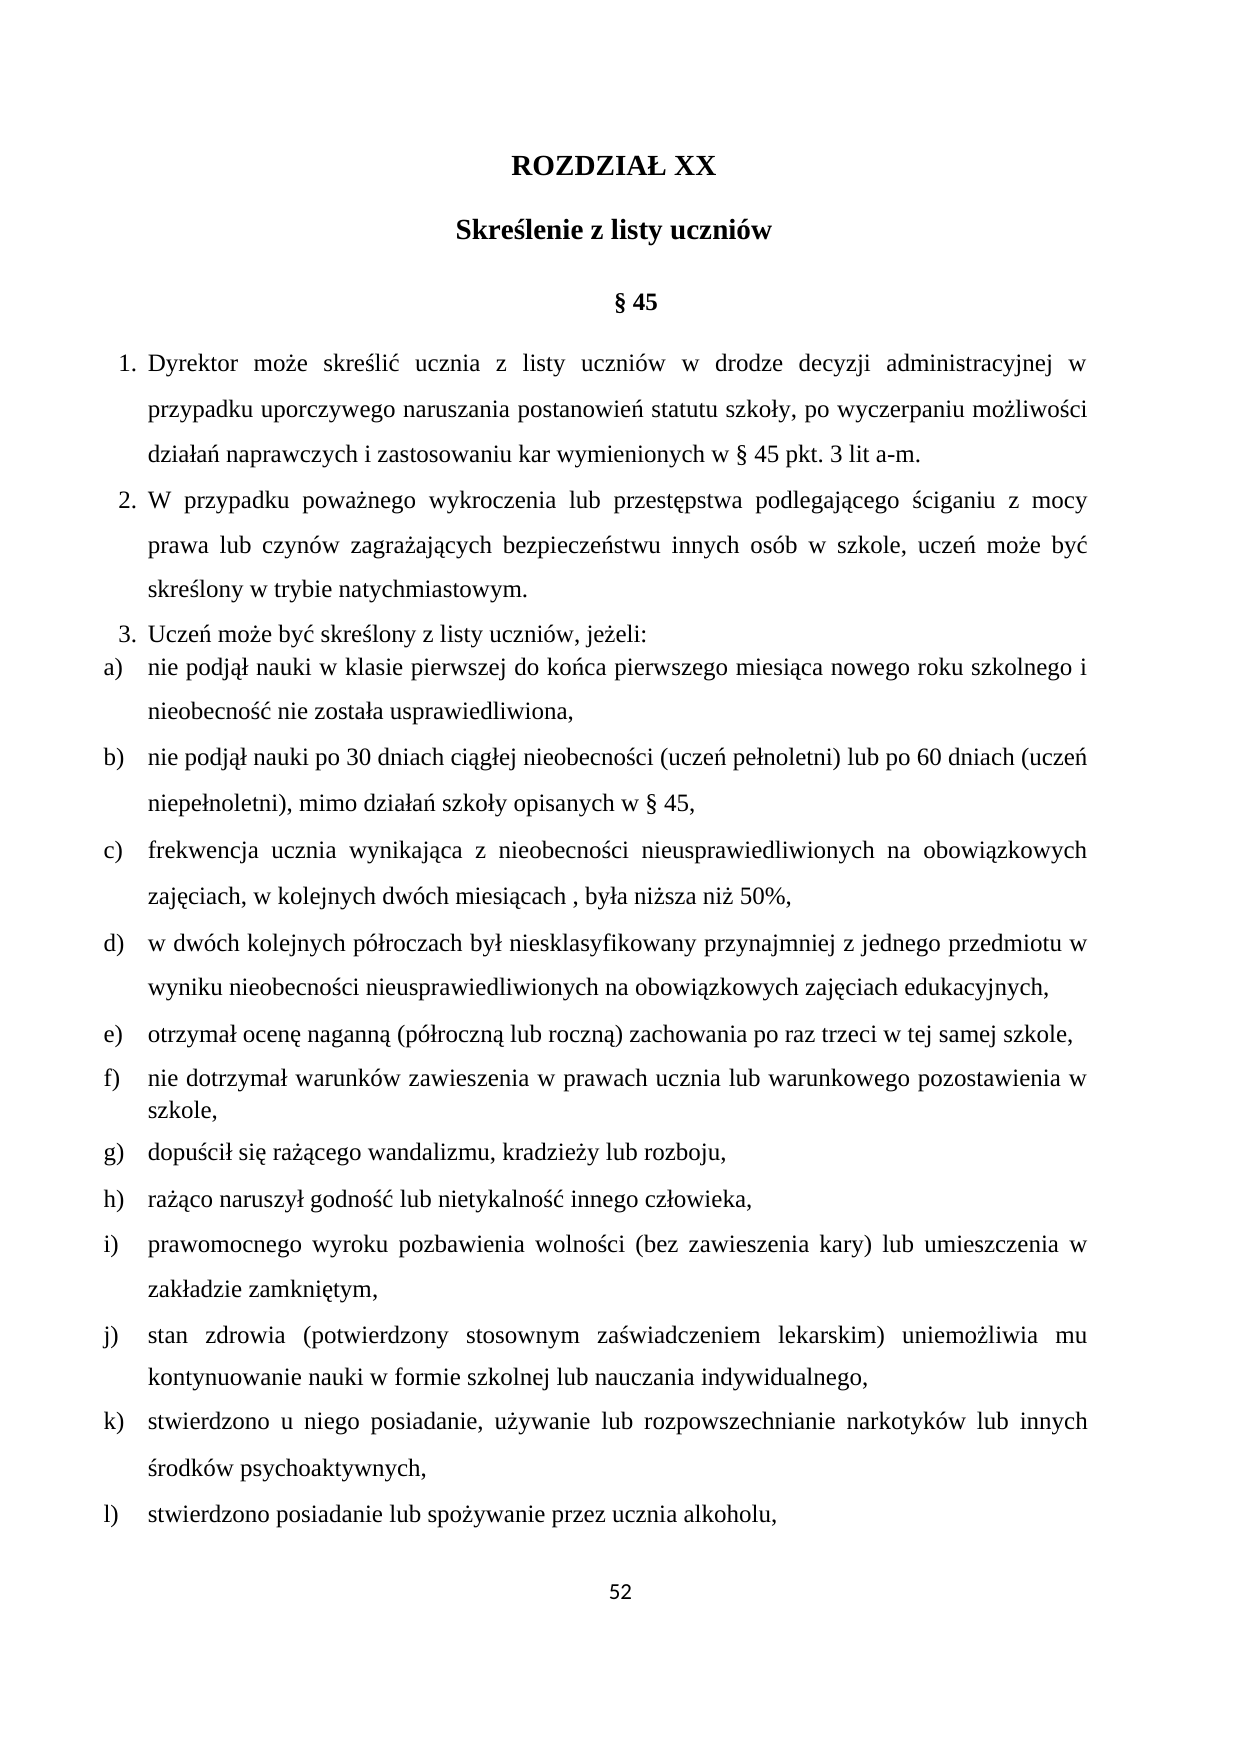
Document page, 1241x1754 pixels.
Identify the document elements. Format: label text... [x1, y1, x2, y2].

list stwierdzono u niego posiadanie, używanie lub rozpowszechnianie narkotyków lub innych środków psychoaktywnych, [103, 1406, 1088, 1481]
subtitle ROZDZIAŁ XX [148, 148, 1087, 181]
list stwierdzono posiadanie lub spożywanie przez ucznia alkoholu, [103, 1499, 1088, 1528]
list stan zdrowia (potwierdzony stosownym zaświadczeniem lekarskim) uniemożliwia mu kontynuowanie nauki w formie szkolnej lub nauczania indywidualnego, [103, 1320, 1088, 1390]
text § 45 [146, 287, 1093, 316]
list nie podjął nauki w klasie pierwszej do końca pierwszego miesiąca nowego roku szkolnego i nieobecność nie została usprawiedliwiona, [103, 652, 1088, 725]
list nie podjął nauki po 30 dniach ciągłej nieobecności (uczeń pełnoletni) lub po 60 dniach (uczeń niepełnoletni), mimo działań szkoły opisanych w § 45, [103, 742, 1088, 817]
list nie dotrzymał warunków zawieszenia w prawach ucznia lub warunkowego pozostawienia w szkole, [103, 1063, 1088, 1124]
list Dyrektor może skreślić ucznia z listy uczniów w drodze decyzji administracyjnej w przypadku uporczywego naruszania postanowień statutu szkoły, po wyczerpaniu możliwości działań naprawczych i zastosowaniu kar wymienionych w § 45 pkt. 3 lit a-m. [118, 348, 1088, 468]
list Uczeń może być skreślony z listy uczniów, jeżeli: [118, 619, 1088, 648]
list w dwóch kolejnych półroczach był niesklasyfikowany przynajmniej z jednego przedmiotu w wyniku nieobecności nieusprawiedliwionych na obowiązkowych zajęciach edukacyjnych, [103, 928, 1088, 1001]
list W przypadku poważnego wykroczenia lub przestępstwa podlegającego ściganiu z mocy prawa lub czynów zagrażających bezpieczeństwu innych osób w szkole, uczeń może być skreślony w trybie natychmiastowym. [118, 486, 1088, 603]
list frekwencja ucznia wynikająca z nieobecności nieusprawiedliwionych na obowiązkowych zajęciach, w kolejnych dwóch miesiącach , była niższa niż 50%, [103, 835, 1088, 910]
list rażąco naruszył godność lub nietykalność innego człowieka, [103, 1184, 1088, 1212]
subtitle Skreślenie z listy uczniów [148, 212, 1087, 245]
list otrzymał ocenę naganną (półroczną lub roczną) zachowania po raz trzeci w tej samej szkole, [103, 1019, 1088, 1047]
list prawomocnego wyroku pozbawienia wolności (bez zawieszenia kary) lub umieszczenia w zakładzie zamkniętym, [103, 1229, 1088, 1303]
list dopuścił się rażącego wandalizmu, kradzieży lub rozboju, [103, 1137, 1088, 1166]
